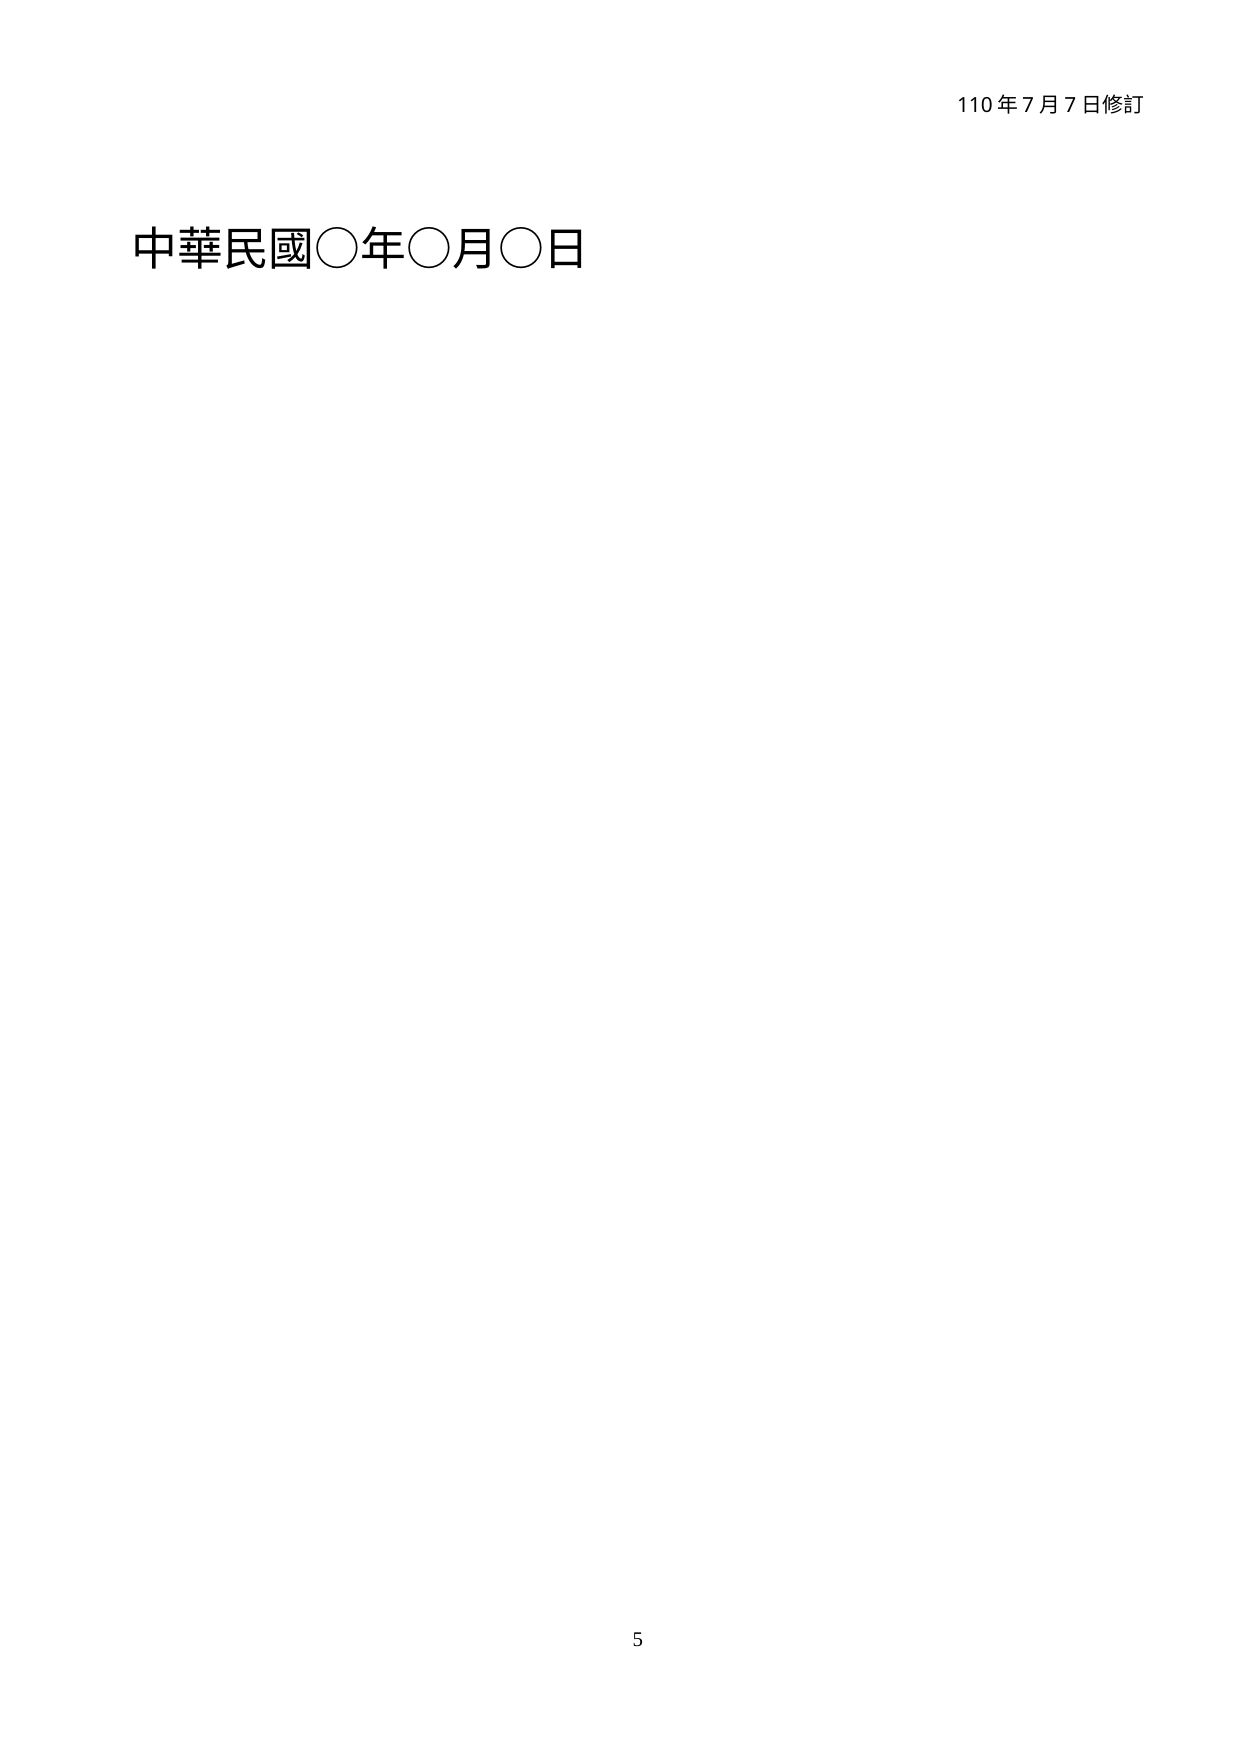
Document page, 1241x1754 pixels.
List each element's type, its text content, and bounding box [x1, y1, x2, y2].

text 中華民國○年○月○日 [131, 202, 1144, 277]
